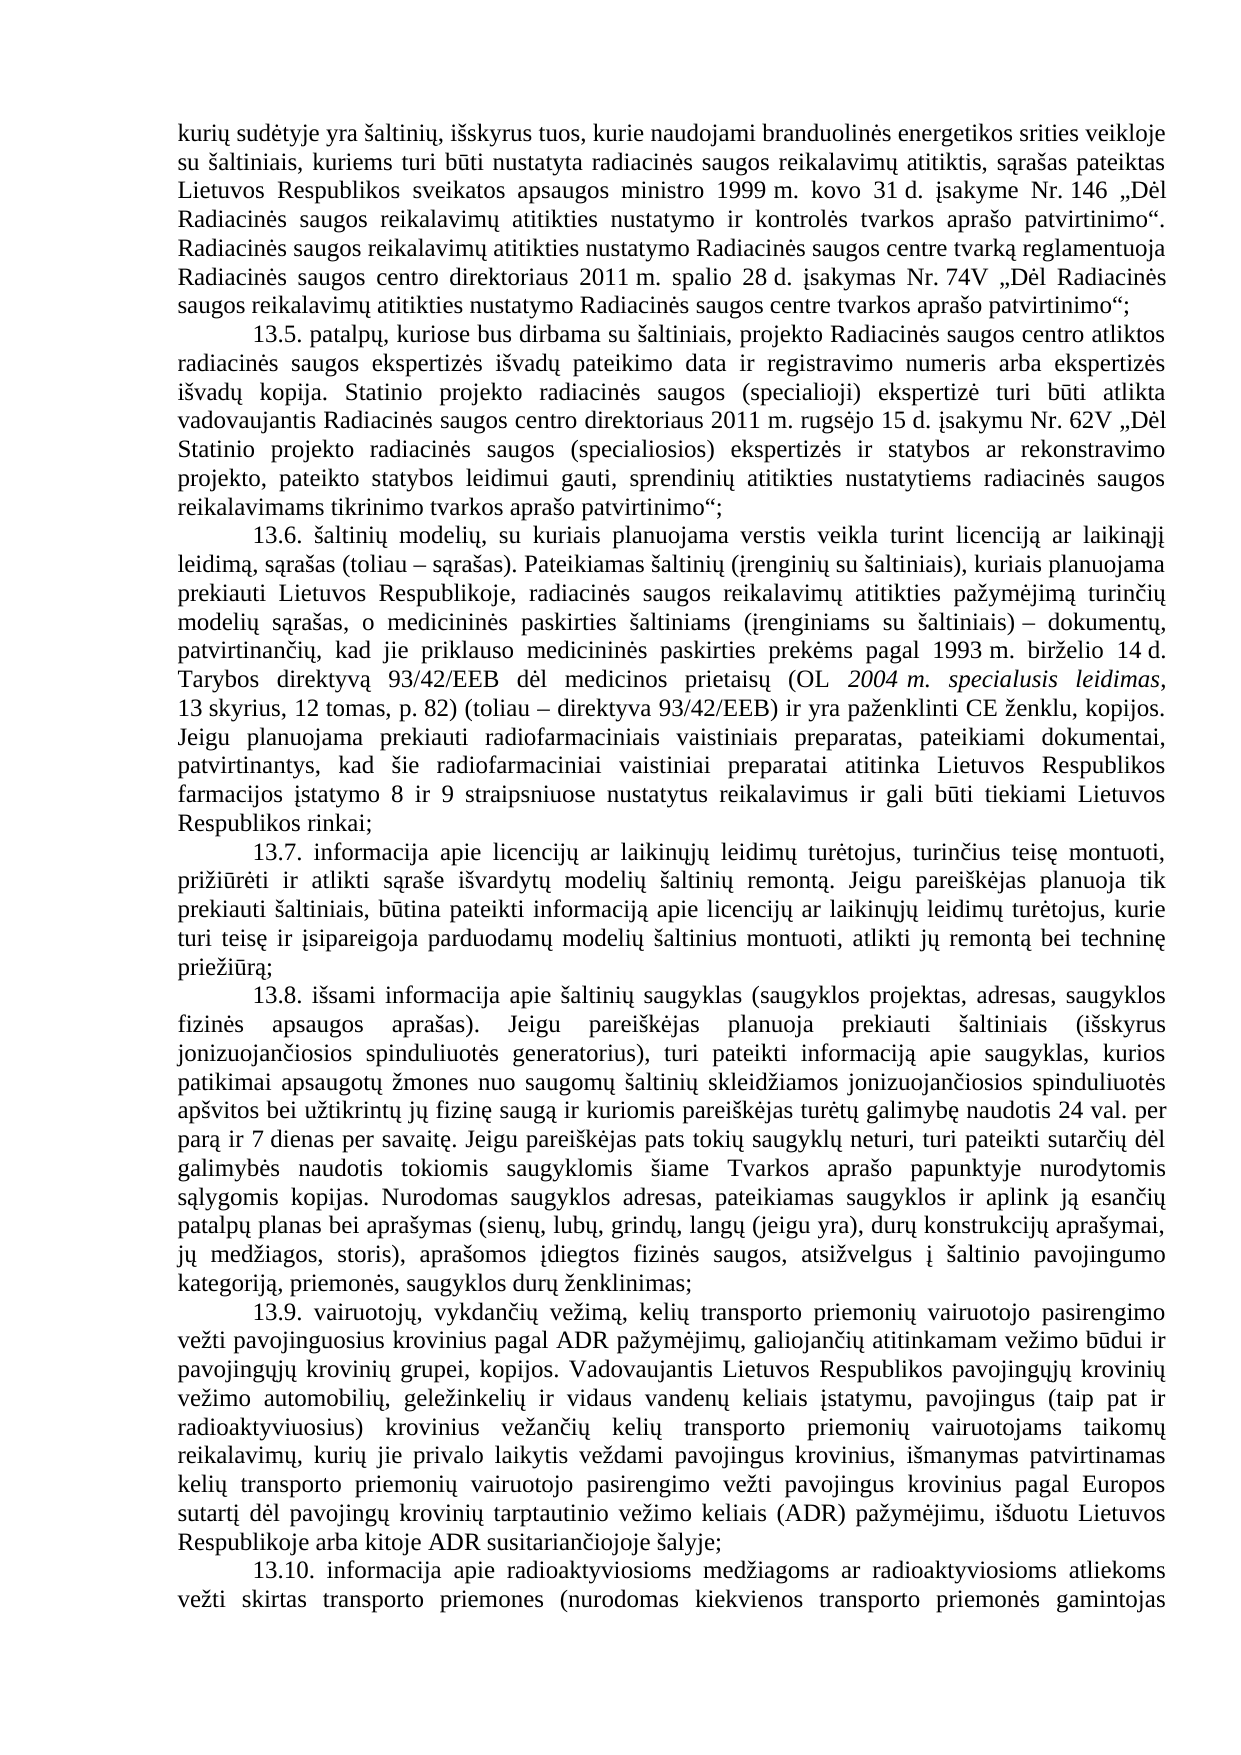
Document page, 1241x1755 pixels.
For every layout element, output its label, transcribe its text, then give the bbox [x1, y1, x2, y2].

text 13.6. šaltinių modelių, su kuriais planuojama verstis veikla turint licenciją ar laikinąjį leidimą, sąrašas (toliau – sąrašas). Pateikiamas šaltinių (įrenginių su šaltiniais), kuriais planuojama prekiauti Lietuvos Respublikoje, radiacinės saugos reikalavimų atitikties pažymėjimą turinčių modelių sąrašas, o medicininės paskirties šaltiniams (įrenginiams su šaltiniais) – dokumentų, patvirtinančių, kad jie priklauso medicininės paskirties prekėms pagal 1993 m. birželio 14 d. Tarybos direktyvą 93/42/EEB dėl medicinos prietaisų (OL 2004 m. specialusis leidimas, 13 skyrius, 12 tomas, p. 82) (toliau – direktyva 93/42/EEB) ir yra paženklinti CE ženklu, kopijos. Jeigu planuojama prekiauti radiofarmaciniais vaistiniais preparatas, pateikiami dokumentai, patvirtinantys, kad šie radiofarmaciniai vaistiniai preparatai atitinka Lietuvos Respublikos farmacijos įstatymo 8 ir 9 straipsniuose nustatytus reikalavimus ir gali būti tiekiami Lietuvos Respublikos rinkai; [177, 521, 1166, 837]
text kurių sudėtyje yra šaltinių, išskyrus tuos, kurie naudojami branduolinės energetikos srities veikloje su šaltiniais, kuriems turi būti nustatyta radiacinės saugos reikalavimų atitiktis, sąrašas pateiktas Lietuvos Respublikos sveikatos apsaugos ministro 1999 m. kovo 31 d. įsakyme Nr. 146 „Dėl Radiacinės saugos reikalavimų atitikties nustatymo ir kontrolės tvarkos aprašo patvirtinimo“. Radiacinės saugos reikalavimų atitikties nustatymo Radiacinės saugos centre tvarką reglamentuoja Radiacinės saugos centro direktoriaus 2011 m. spalio 28 d. įsakymas Nr. 74V „Dėl Radiacinės saugos reikalavimų atitikties nustatymo Radiacinės saugos centre tvarkos aprašo patvirtinimo“; [177, 118, 1166, 319]
text 13.8. išsami informacija apie šaltinių saugyklas (saugyklos projektas, adresas, saugyklos fizinės apsaugos aprašas). Jeigu pareiškėjas planuoja prekiauti šaltiniais (išskyrus jonizuojančiosios spinduliuotės generatorius), turi pateikti informaciją apie saugyklas, kurios patikimai apsaugotų žmones nuo saugomų šaltinių skleidžiamos jonizuojančiosios spinduliuotės apšvitos bei užtikrintų jų fizinę saugą ir kuriomis pareiškėjas turėtų galimybę naudotis 24 val. per parą ir 7 dienas per savaitę. Jeigu pareiškėjas pats tokių saugyklų neturi, turi pateikti sutarčių dėl galimybės naudotis tokiomis saugyklomis šiame Tvarkos aprašo papunktyje nurodytomis sąlygomis kopijas. Nurodomas saugyklos adresas, pateikiamas saugyklos ir aplink ją esančių patalpų planas bei aprašymas (sienų, lubų, grindų, langų (jeigu yra), durų konstrukcijų aprašymai, jų medžiagos, storis), aprašomos įdiegtos fizinės saugos, atsižvelgus į šaltinio pavojingumo kategoriją, priemonės, saugyklos durų ženklinimas; [177, 981, 1166, 1297]
text 13.10. informacija apie radioaktyviosioms medžiagoms ar radioaktyviosioms atliekoms vežti skirtas transporto priemones (nurodomas kiekvienos transporto priemonės gamintojas [177, 1556, 1166, 1613]
text 13.9. vairuotojų, vykdančių vežimą, kelių transporto priemonių vairuotojo pasirengimo vežti pavojinguosius krovinius pagal ADR pažymėjimų, galiojančių atitinkamam vežimo būdui ir pavojingųjų krovinių grupei, kopijos. Vadovaujantis Lietuvos Respublikos pavojingųjų krovinių vežimo automobilių, geležinkelių ir vidaus vandenų keliais įstatymu, pavojingus (taip pat ir radioaktyviuosius) krovinius vežančių kelių transporto priemonių vairuotojams taikomų reikalavimų, kurių jie privalo laikytis veždami pavojingus krovinius, išmanymas patvirtinamas kelių transporto priemonių vairuotojo pasirengimo vežti pavojingus krovinius pagal Europos sutartį dėl pavojingų krovinių tarptautinio vežimo keliais (ADR) pažymėjimu, išduotu Lietuvos Respublikoje arba kitoje ADR susitariančiojoje šalyje; [177, 1297, 1166, 1556]
text 13.5. patalpų, kuriose bus dirbama su šaltiniais, projekto Radiacinės saugos centro atliktos radiacinės saugos ekspertizės išvadų pateikimo data ir registravimo numeris arba ekspertizės išvadų kopija. Statinio projekto radiacinės saugos (specialioji) ekspertizė turi būti atlikta vadovaujantis Radiacinės saugos centro direktoriaus 2011 m. rugsėjo 15 d. įsakymu Nr. 62V „Dėl Statinio projekto radiacinės saugos (specialiosios) ekspertizės ir statybos ar rekonstravimo projekto, pateikto statybos leidimui gauti, sprendinių atitikties nustatytiems radiacinės saugos reikalavimams tikrinimo tvarkos aprašo patvirtinimo“; [177, 319, 1166, 521]
text 13.7. informacija apie licencijų ar laikinųjų leidimų turėtojus, turinčius teisę montuoti, prižiūrėti ir atlikti sąraše išvardytų modelių šaltinių remontą. Jeigu pareiškėjas planuoja tik prekiauti šaltiniais, būtina pateikti informaciją apie licencijų ar laikinųjų leidimų turėtojus, kurie turi teisę ir įsipareigoja parduodamų modelių šaltinius montuoti, atlikti jų remontą bei techninę priežiūrą; [177, 837, 1166, 981]
